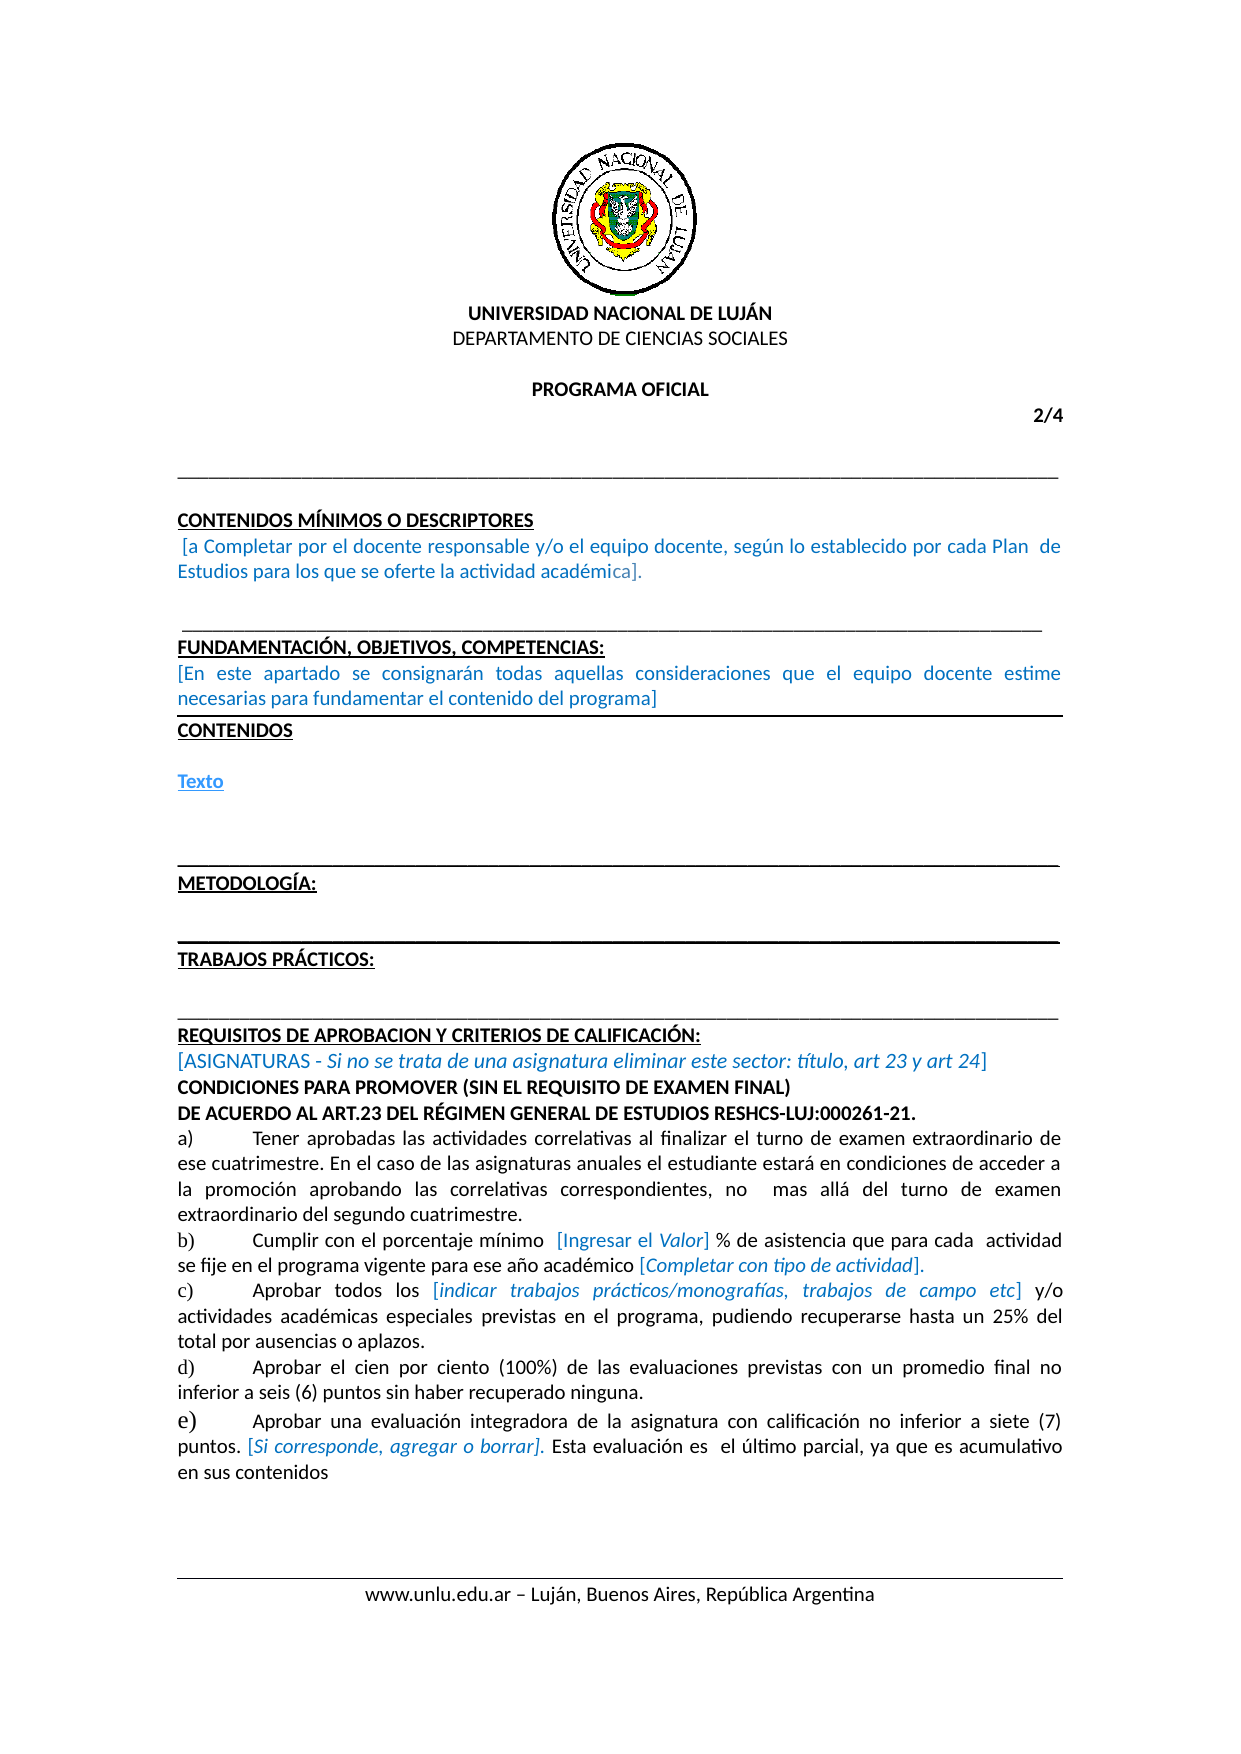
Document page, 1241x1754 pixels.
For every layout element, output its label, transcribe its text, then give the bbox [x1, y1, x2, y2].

text [En este apartado se consignarán todas aquellas consideraciones que el equipo docente estime necesarias para fundamentar el contenido del programa] [177, 660, 1063, 715]
text _____________________________________________________________________________________ [177, 921, 1063, 946]
text FUNDAMENTACIÓN, OBJETIVOS, COMPETENCIAS: [177, 634, 1063, 660]
text REQUISITOS DE APROBACION Y CRITERIOS DE CALIFICACIÓN: [177, 1022, 1063, 1048]
text DE ACUERDO AL ART.23 DEL RÉGIMEN GENERAL DE ESTUDIOS RESHCS-LUJ:000261-21. [177, 1100, 1063, 1125]
text METODOLOGÍA: [177, 870, 1063, 895]
text Texto [177, 768, 1063, 793]
list Cumplir con el porcentaje mínimo [Ingresar el Valor] % de asistencia que para cada actividad se fije en el programa vigente para ese año académico [Completar con tipo de actividad]. [177, 1227, 1063, 1278]
text CONTENIDOS MÍNIMOS O DESCRIPTORES [177, 507, 1063, 533]
text _____________________________________________________________________________________ [177, 997, 1063, 1022]
list Tener aprobadas las actividades correlativas al finalizar el turno de examen extraordinario de ese cuatrimestre. En el caso de las asignaturas anuales el estudiante estará en condiciones de acceder a la promoción aprobando las correlativas correspondientes, no mas allá del turno de examen extraordinario del segundo cuatrimestre. [177, 1125, 1063, 1227]
list Aprobar todos los [indicar trabajos prácticos/monografías, trabajos de campo etc] y/o actividades académicas especiales previstas en el programa, pudiendo recuperarse hasta un 25% del total por ausencias o aplazos. [177, 1278, 1063, 1354]
text _____________________________________________________________________________________ [177, 844, 1063, 870]
text [ASIGNATURAS - Si no se trata de una asignatura eliminar este sector: título, art 23 y art 24] [177, 1048, 1063, 1074]
text CONTENIDOS [177, 717, 1063, 743]
list Aprobar el cien por ciento (100%) de las evaluaciones previstas con un promedio final no inferior a seis (6) puntos sin haber recuperado ninguna. [177, 1354, 1063, 1405]
text CONDICIONES PARA PROMOVER (SIN EL REQUISITO DE EXAMEN FINAL) [177, 1074, 1063, 1100]
text ___________________________________________________________________________________ [177, 609, 1063, 634]
text _____________________________________________________________________________________ [177, 457, 1063, 507]
text [a Completar por el docente responsable y/o el equipo docente, según lo establecido por cada Plan de Estudios para los que se oferte la actividad académica]. [177, 533, 1063, 584]
text TRABAJOS PRÁCTICOS: [177, 946, 1063, 971]
list Aprobar una evaluación integradora de la asignatura con calificación no inferior a siete (7) puntos. [Si corresponde, agregar o borrar]. Esta evaluación es el último parcial, ya que es acumulativo en sus contenidos [177, 1405, 1063, 1484]
